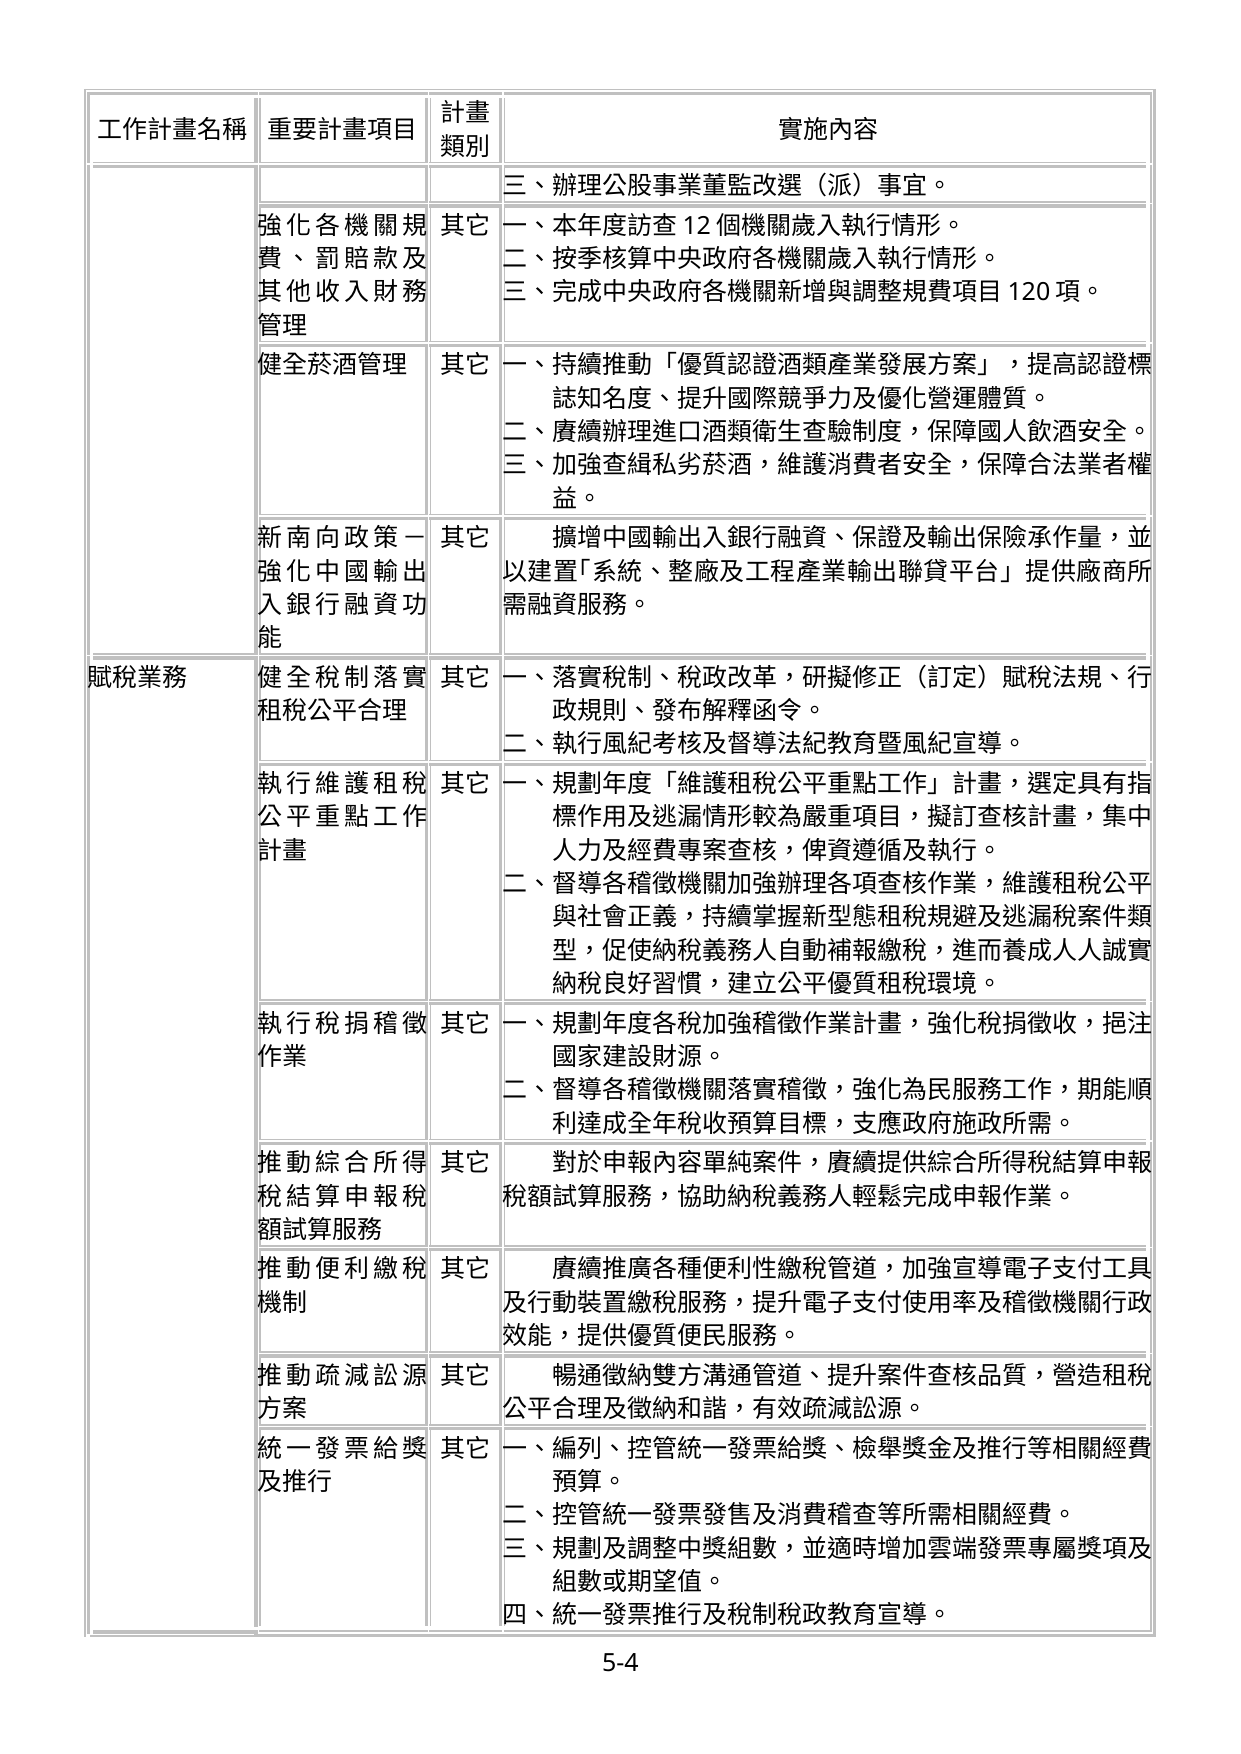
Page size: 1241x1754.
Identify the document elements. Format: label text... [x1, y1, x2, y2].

table_cell 其它 [431, 520, 499, 653]
table_cell 其它 [431, 1005, 499, 1139]
table_cell 其它 [431, 208, 499, 341]
table_cell 統一發票給獎及推行 [258, 1430, 428, 1630]
table_cell 推動綜合所得稅結算申報稅額試算服務 [261, 1145, 425, 1245]
table_cell 新南向政策－強化中國輸出入銀行融資功能 [261, 520, 425, 653]
table_cell 賡續推廣各種便利性繳稅管道，加強宣導電子支付工具及行動裝置繳稅服務，提升電子支付使用率及稽徵機關行政效能，提供優質便民服務。 [502, 1245, 1153, 1351]
table_header 計畫類別 [428, 90, 502, 162]
table_cell 其它 [431, 660, 499, 759]
table_cell 其它 [431, 347, 499, 514]
table_cell 一、本年度訪查12個機關歲入執行情形。 二、按季核算中央政府各機關歲入執行情形。 三、完成中央政府各機關新增與調整規費項目120項。 [502, 201, 1153, 341]
table_cell [261, 168, 425, 201]
table_cell [431, 168, 499, 201]
table_cell 擴增中國輸出入銀行融資、保證及輸出保險承作量，並以建置｢系統、整廠及工程產業輸出聯貸平台」提供廠商所需融資服務。 [502, 514, 1153, 653]
table_cell 一、持續推動「優質認證酒類產業發展方案」，提高認證標誌知名度、提升國際競爭力及優化營運體質。 二、賡續辦理進口酒類衛生查驗制度，保障國人飲酒安全。 三、加強查緝私劣菸酒，維護消費者安全，保障合法業者權益。 [502, 341, 1153, 514]
table_cell 健全稅制落實租稅公平合理 [261, 660, 425, 759]
table_cell 推動便利繳稅機制 [261, 1251, 425, 1351]
table_cell 一、規劃年度「維護租稅公平重點工作」計畫，選定具有指標作用及逃漏情形較為嚴重項目，擬訂查核計畫，集中人力及經費專案查核，俾資遵循及執行。 二、督導各稽徵機關加強辦理各項查核作業，維護租稅公平與社會正義，持續掌握新型態租稅規避及逃漏稅案件類型，促使納稅義務人自動補報繳稅，進而養成人人誠實納稅良好習慣，建立公平優質租稅環境。 [502, 760, 1153, 999]
table_cell 賦稅業務 [87, 653, 257, 1630]
table_cell 其它 [431, 1358, 499, 1424]
table_cell [87, 162, 257, 653]
table_cell 對於申報內容單純案件，賡續提供綜合所得稅結算申報稅額試算服務，協助納稅義務人輕鬆完成申報作業。 [502, 1139, 1153, 1245]
table_cell 強化各機關規費、罰賠款及其他收入財務管理 [261, 208, 425, 341]
table_cell 一、規劃年度各稅加強稽徵作業計畫，強化稅捐徵收，挹注國家建設財源。 二、督導各稽徵機關落實稽徵，強化為民服務工作，期能順利達成全年稅收預算目標，支應政府施政所需。 [502, 999, 1153, 1139]
table_cell 其它 [428, 1424, 502, 1630]
table_header 工作計畫名稱 [90, 95, 257, 162]
table_cell 執行稅捐稽徵作業 [261, 1005, 425, 1139]
table_header 實施內容 [502, 90, 1153, 162]
table_header 重要計畫項目 [258, 90, 428, 162]
table_cell 其它 [431, 766, 499, 999]
table_cell 暢通徵納雙方溝通管道、提升案件查核品質，營造租稅公平合理及徵納和諧，有效疏減訟源。 [502, 1351, 1153, 1424]
table_cell 執行維護租稅公平重點工作計畫 [261, 766, 425, 999]
table_cell 其它 [431, 1251, 499, 1351]
table_cell 推動疏減訟源方案 [261, 1358, 425, 1424]
table_cell 三、辦理公股事業董監改選（派）事宜。 [502, 162, 1153, 201]
table_cell 健全菸酒管理 [261, 347, 425, 514]
table_cell 其它 [431, 1145, 499, 1245]
table_cell 一、落實稅制、稅政改革，研擬修正（訂定）賦稅法規、行政規則、發布解釋函令。 二、執行風紀考核及督導法紀教育暨風紀宣導。 [502, 653, 1153, 759]
table_cell 一、編列、控管統一發票給獎、檢舉獎金及推行等相關經費預算。 二、控管統一發票發售及消費稽查等所需相關經費。 三、規劃及調整中獎組數，並適時增加雲端發票專屬獎項及組數或期望值。 四、統一發票推行及稅制稅政教育宣導。 [502, 1424, 1153, 1630]
